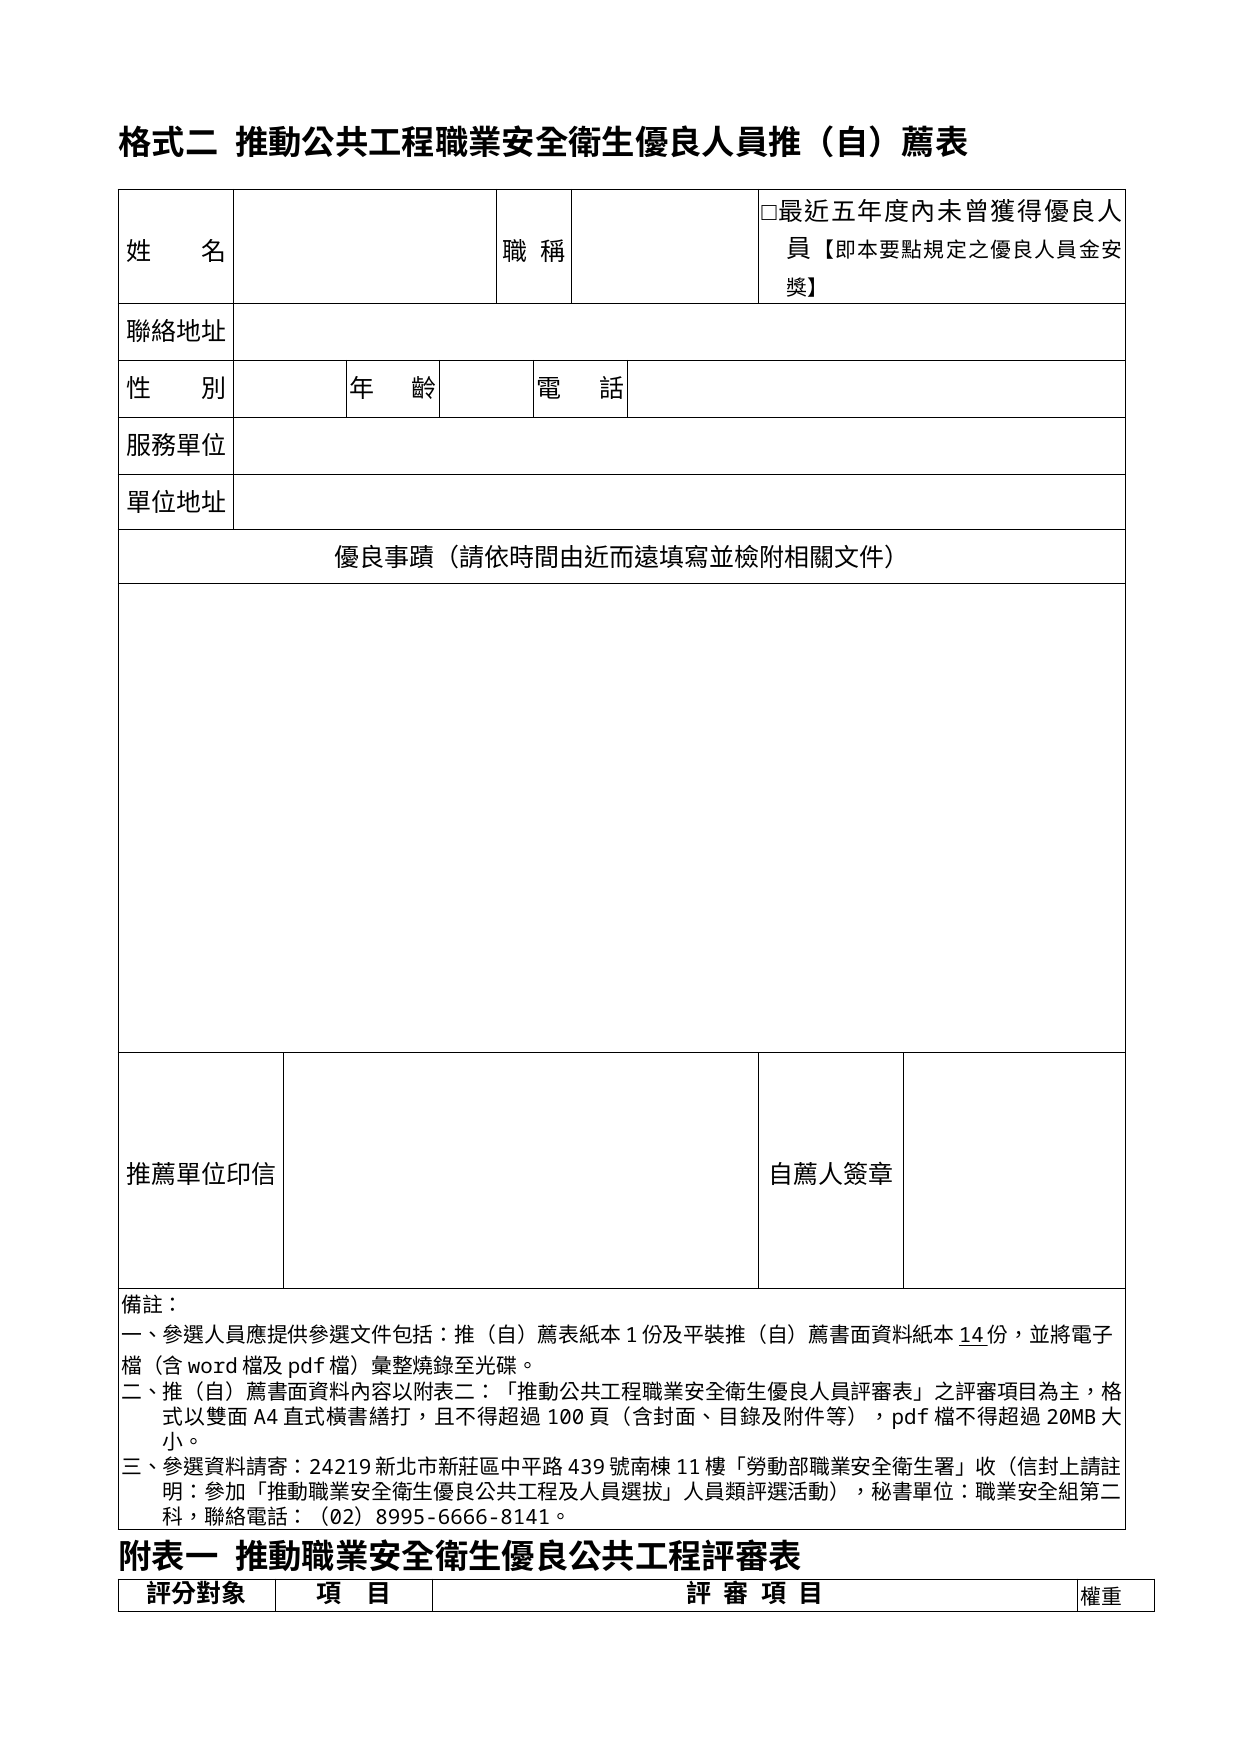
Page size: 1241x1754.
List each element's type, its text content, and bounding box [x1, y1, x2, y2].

table_header [234, 190, 496, 302]
text 附表一 推動職業安全衛生優良公共工程評審表 [118, 1530, 1122, 1578]
table_header [572, 190, 758, 302]
table_cell [284, 1053, 758, 1287]
table_header 評分對象 [119, 1580, 275, 1611]
table_header □最近五年度內未曾獲得優良人員【即本要點規定之優良人員金安獎】 [759, 190, 1125, 302]
table_cell [440, 361, 533, 417]
table_cell 電 話 [534, 361, 627, 417]
table_cell [234, 418, 1125, 474]
table_cell 性 別 [119, 361, 233, 417]
table_cell 聯絡地址 [119, 304, 233, 360]
table_cell 年 齡 [347, 361, 439, 417]
table_cell [628, 361, 1125, 417]
table_cell [234, 304, 1125, 360]
table_cell [234, 361, 346, 417]
table_cell [119, 584, 1125, 1052]
table_cell 備註： 一、參選人員應提供參選文件包括：推（自）薦表紙本1份及平裝推（自）薦書面資料紙本14份，並將電子檔（含word檔及pdf檔）彙整燒錄至光碟。 二、推（自）薦書面資料內容以附表二：「推動公共工程職業安全衛生優良人員評審表」之評審項目為主，格式以雙面A4直式橫書繕打，且不得超過100頁（含封面、目錄及附件等），pdf檔不得超過20MB大小。 三、參選資料請寄：24219新北市新莊區中平路439號南棟11樓「勞動部職業安全衛生署」收（信封上請註明：參加「推動職業安全衛生優良公共工程及人員選拔」人員類評選活動），秘書單位：職業安全組第二科，聯絡電話：（02）8995-6666-8141。 [119, 1289, 1125, 1529]
table_cell 自薦人簽章 [759, 1053, 903, 1287]
table_header 權重 [1078, 1580, 1154, 1611]
text 格式二 推動公共工程職業安全衛生優良人員推（自）薦表 [118, 118, 1194, 164]
table_cell 推薦單位印信 [119, 1053, 283, 1287]
table_header 評 審 項 目 [433, 1580, 1077, 1611]
table_cell [904, 1053, 1125, 1287]
table_header 項 目 [276, 1580, 432, 1611]
table_cell 服務單位 [119, 418, 233, 474]
table_header 姓 名 [119, 190, 233, 302]
table_cell 單位地址 [119, 475, 233, 529]
table_cell [234, 475, 1125, 529]
table_header 職 稱 [497, 190, 571, 302]
table_cell 優良事蹟（請依時間由近而遠填寫並檢附相關文件） [119, 530, 1125, 583]
